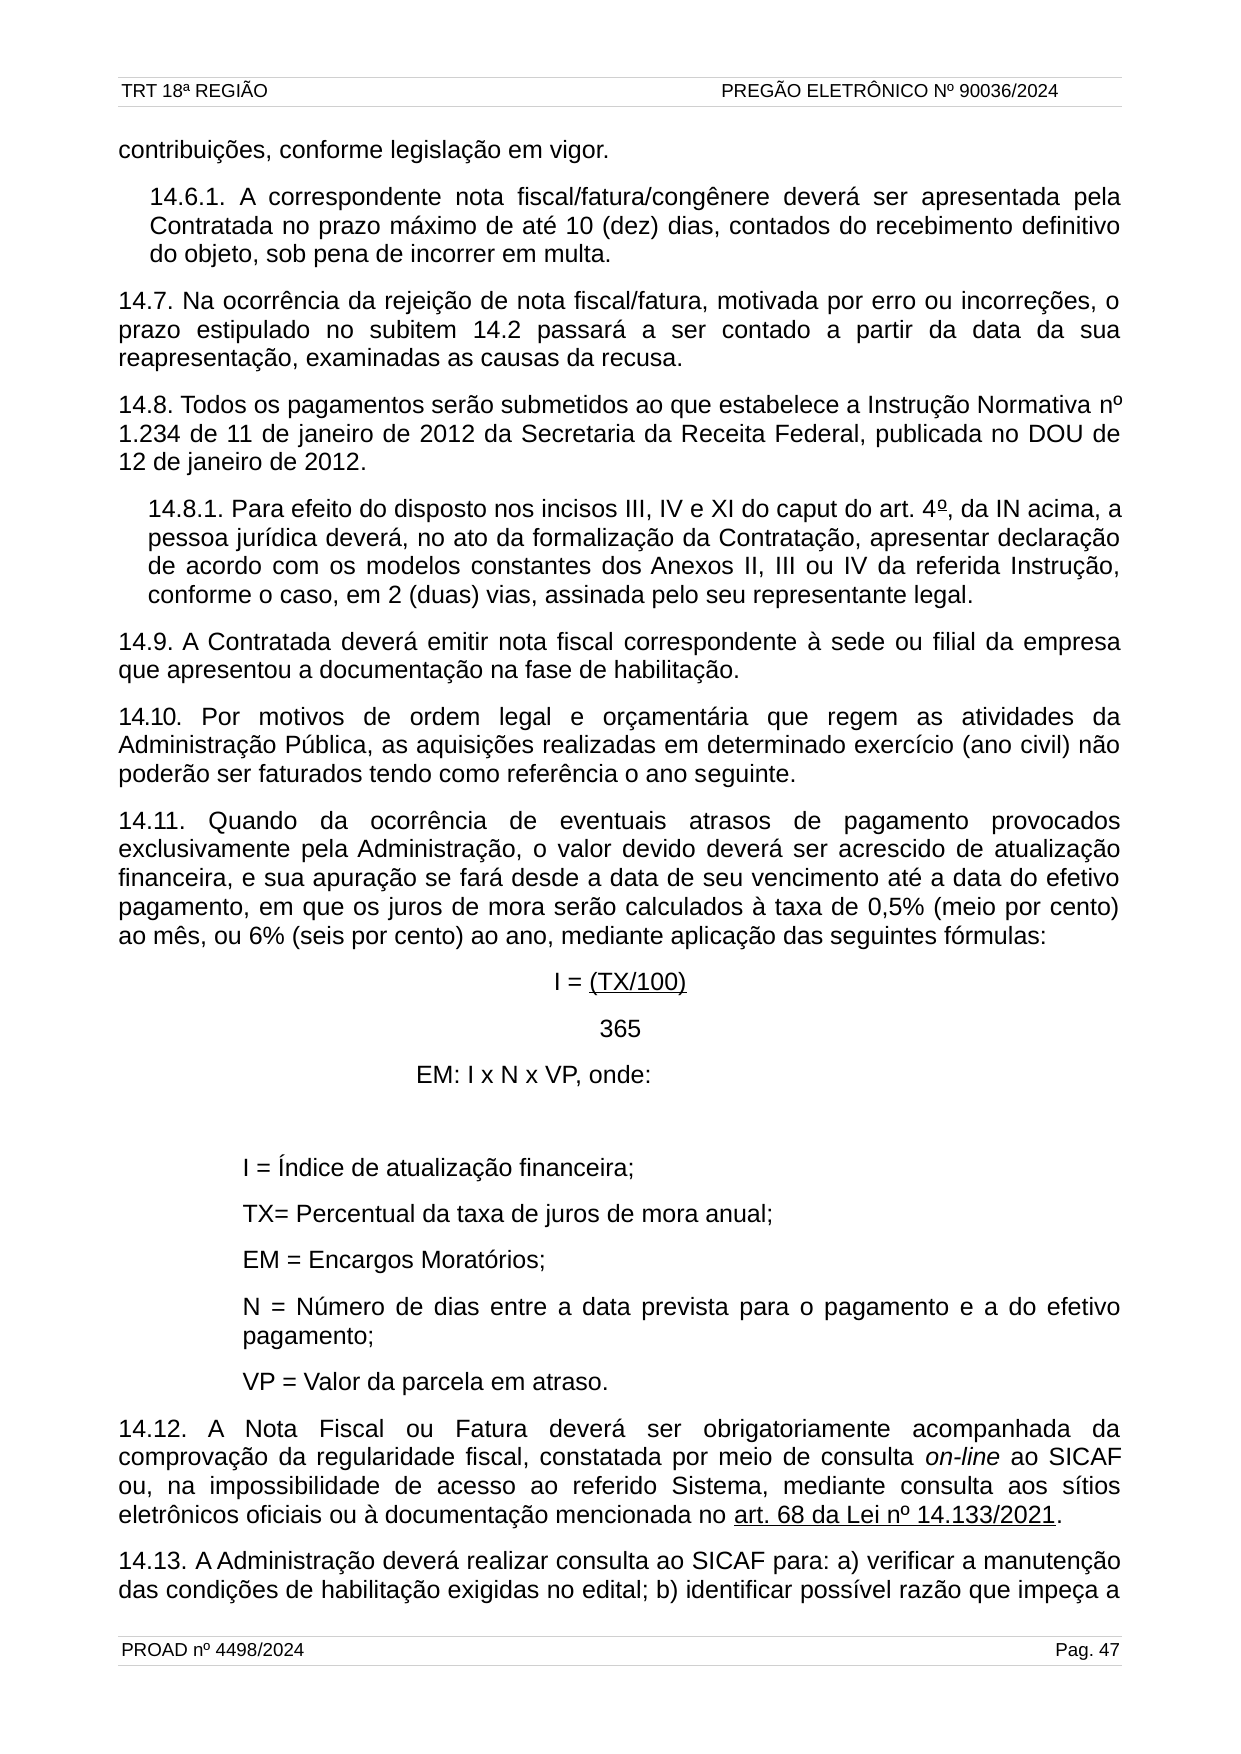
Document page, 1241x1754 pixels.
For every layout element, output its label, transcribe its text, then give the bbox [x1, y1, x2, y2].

text 14.13. A Administração deverá realizar consulta ao SICAF para: a) verificar a manutenção das condições de habilitação exigidas no edital; b) identificar possível razão que impeça a [118, 1546, 1122, 1604]
text I = (TX/100) [118, 967, 1122, 996]
text 14.8.1. Para efeito do disposto nos incisos III, IV e XI do caput do art. 4º, da IN acima, a pessoa jurídica deverá, no ato da formalização da Contratação, apresentar declaração de acordo com os modelos constantes dos Anexos II, III ou IV da referida Instrução, conforme o caso, em 2 (duas) vias, assinada pelo seu representante legal. [148, 494, 1122, 609]
text 14.9. A Contratada deverá emitir nota fiscal correspondente à sede ou filial da empresa que apresentou a documentação na fase de habilitação. [118, 627, 1122, 684]
text 365 [118, 1014, 1122, 1042]
text 14.8. Todos os pagamentos serão submetidos ao que estabelece a Instrução Normativa nº 1.234 de 11 de janeiro de 2012 da Secretaria da Receita Federal, publicada no DOU de 12 de janeiro de 2012. [118, 390, 1122, 476]
text 14.6.1. A correspondente nota fiscal/fatura/congênere deverá ser apresentada pela Contratada no prazo máximo de até 10 (dez) dias, contados do recebimento definitivo do objeto, sob pena de incorrer em multa. [149, 182, 1122, 268]
text TX= Percentual da taxa de juros de mora anual; [242, 1199, 1122, 1228]
text 14.12. A Nota Fiscal ou Fatura deverá ser obrigatoriamente acompanhada da comprovação da regularidade fiscal, constatada por meio de consulta on-line ao SICAF ou, na impossibilidade de acesso ao referido Sistema, mediante consulta aos sítios eletrônicos oficiais ou à documentação mencionada no art. 68 da Lei nº 14.133/2021. [118, 1414, 1122, 1529]
text EM = Encargos Moratórios; [242, 1246, 1122, 1274]
text I = Índice de atualização financeira; [242, 1153, 1122, 1181]
text EM: I x N x VP, onde: [118, 1060, 1122, 1089]
text 14.10. Por motivos de ordem legal e orçamentária que regem as atividades da Administração Pública, as aquisições realizadas em determinado exercício (ano civil) não poderão ser faturados tendo como referência o ano seguinte. [118, 702, 1122, 788]
text N = Número de dias entre a data prevista para o pagamento e a do efetivo pagamento; [242, 1292, 1122, 1349]
text contribuições, conforme legislação em vigor. [118, 136, 1122, 164]
text VP = Valor da parcela em atraso. [242, 1367, 1122, 1396]
text 14.11. Quando da ocorrência de eventuais atrasos de pagamento provocados exclusivamente pela Administração, o valor devido deverá ser acrescido de atualização financeira, e sua apuração se fará desde a data de seu vencimento até a data do efetivo pagamento, em que os juros de mora serão calculados à taxa de 0,5% (meio por cento) ao mês, ou 6% (seis por cento) ao ano, mediante aplicação das seguintes fórmulas: [118, 806, 1122, 949]
text 14.7. Na ocorrência da rejeição de nota fiscal/fatura, motivada por erro ou incorreções, o prazo estipulado no subitem 14.2 passará a ser contado a partir da data da sua reapresentação, examinadas as causas da recusa. [118, 286, 1122, 372]
